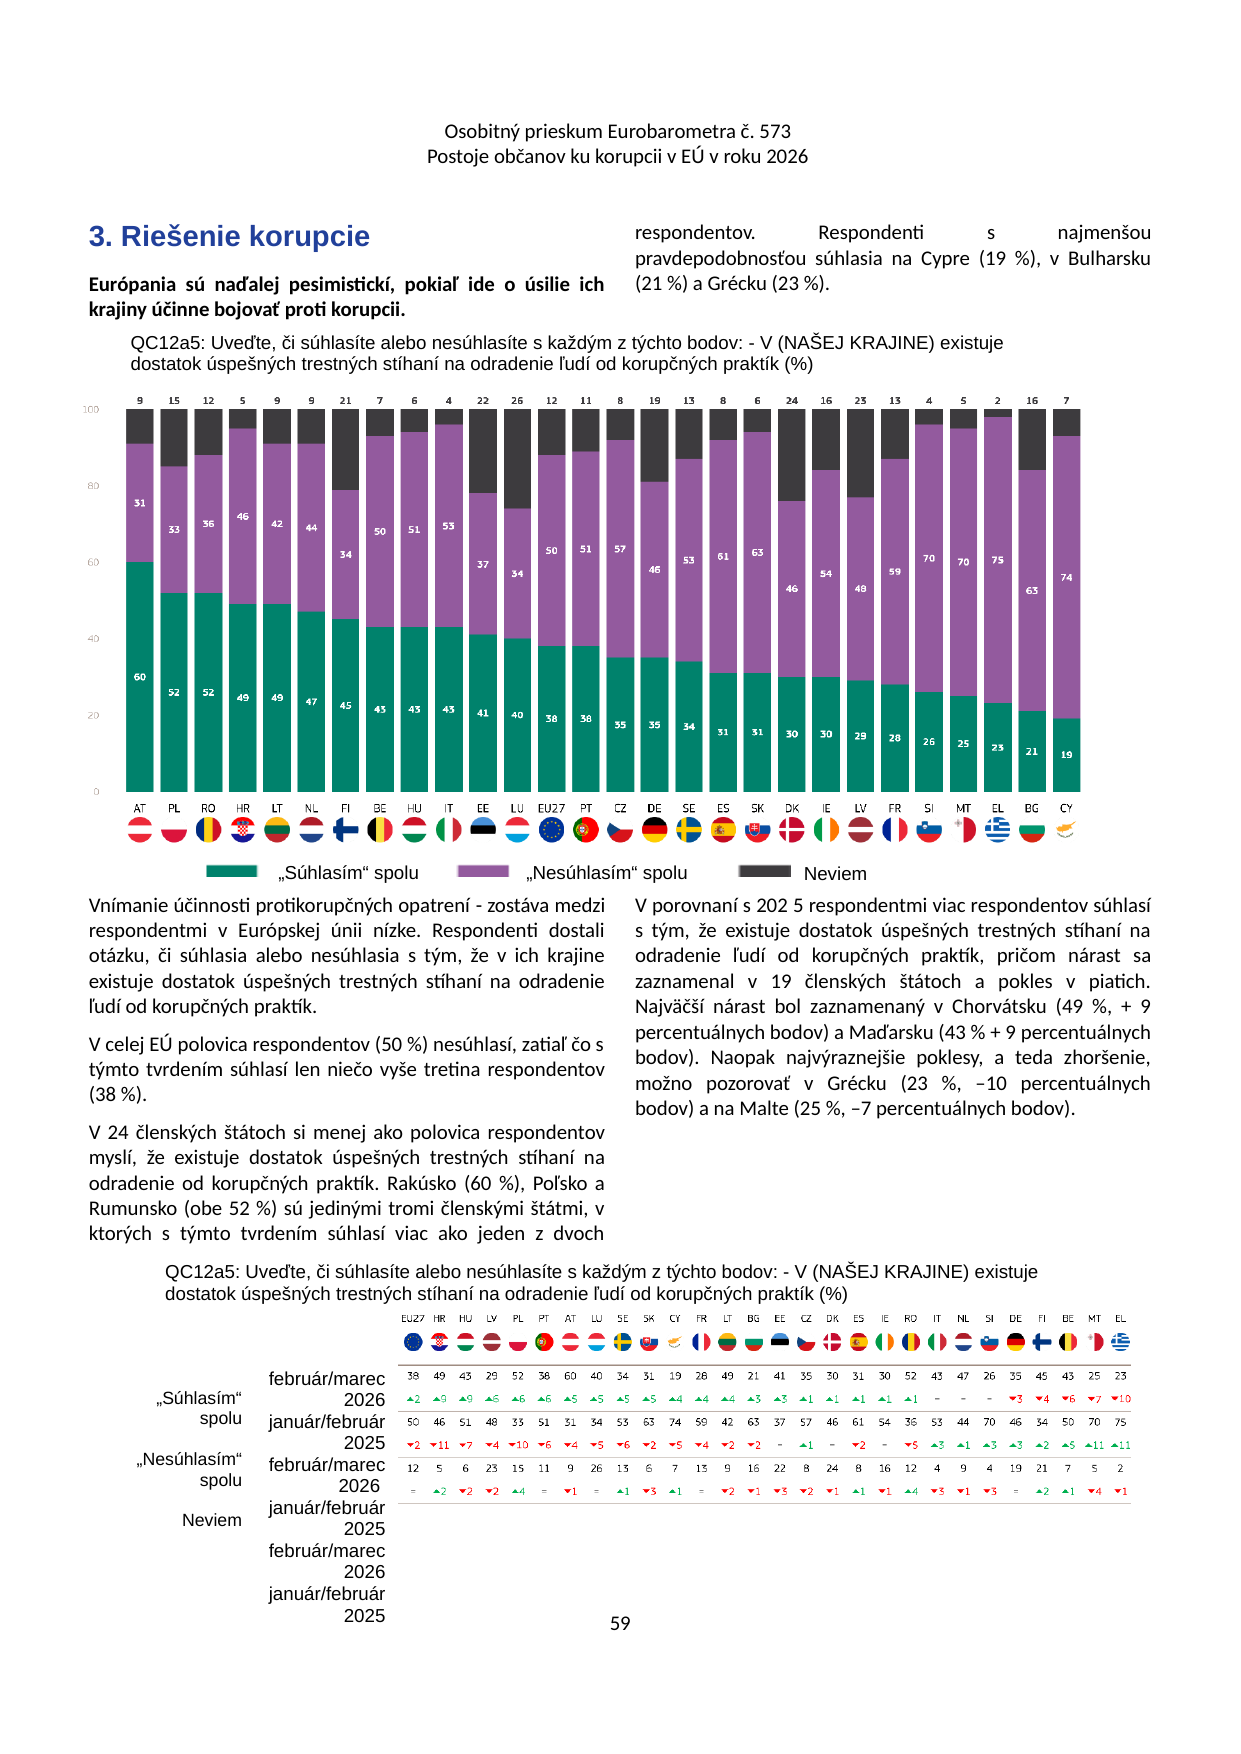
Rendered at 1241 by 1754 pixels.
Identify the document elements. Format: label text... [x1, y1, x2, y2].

text V porovnaní s 202 5 respondentmi viac respondentov súhlasí s tým, že existuje dostatok úspešných trestných stíhaní na odradenie ľudí od korupčných praktík, pričom nárast sa zaznamenal v 19 členských štátoch a pokles v piatich. Najväčší nárast bol zaznamenaný v Chorvátsku (49 %, + 9 percentuálnych bodov) a Maďarsku (43 % + 9 percentuálnych bodov). Naopak najvýraznejšie poklesy, a teda zhoršenie, možno pozorovať v Grécku (23 %, –10 percentuálnych bodov) a na Malte (25 %, –7 percentuálnych bodov). [635, 307, 1152, 1121]
text respondentov. Respondenti s najmenšou pravdepodobnosťou súhlasia na Cypre (19 %), v Bulharsku (21 %) a Grécku (23 %). [635, 219, 1152, 296]
text Vnímanie účinnosti protikorupčných opatrení ‑ zostáva medzi respondentmi v Európskej únii nízke. Respondenti dostali otázku, či súhlasia alebo nesúhlasia s tým, že v ich krajine existuje dostatok úspešných trestných stíhaní na odradenie ľudí od korupčných praktík. [88, 334, 605, 383]
text Európania sú naďalej pesimistickí, pokiaľ ide o úsilie ich krajiny účinne bojovať proti korupcii. [88, 271, 605, 322]
subtitle 3. Riešenie korupcie [88, 219, 605, 253]
picture [398, 1306, 1131, 1506]
text V celej EÚ polovica respondentov (50 %) nesúhlasí, zatiaľ čo s týmto tvrdením súhlasí len niečo vyše tretina respondentov (38 %). [88, 1031, 605, 1107]
text Vnímanie účinnosti protikorupčných opatrení ‑ zostáva medzi respondentmi v Európskej únii nízke. Respondenti dostali otázku, či súhlasia alebo nesúhlasia s tým, že v ich krajine existuje dostatok úspešných trestných stíhaní na odradenie ľudí od korupčných praktík. [88, 847, 605, 1019]
picture [74, 383, 1085, 847]
picture [192, 860, 791, 877]
text V 24 členských štátoch si menej ako polovica respondentov myslí, že existuje dostatok úspešných trestných stíhaní na odradenie od korupčných praktík. Rakúsko (60 %), Poľsko a Rumunsko (obe 52 %) sú jedinými tromi členskými štátmi, v ktorých s týmto tvrdením súhlasí viac ako jeden z dvoch [88, 1119, 605, 1246]
picture [535, 869, 540, 877]
